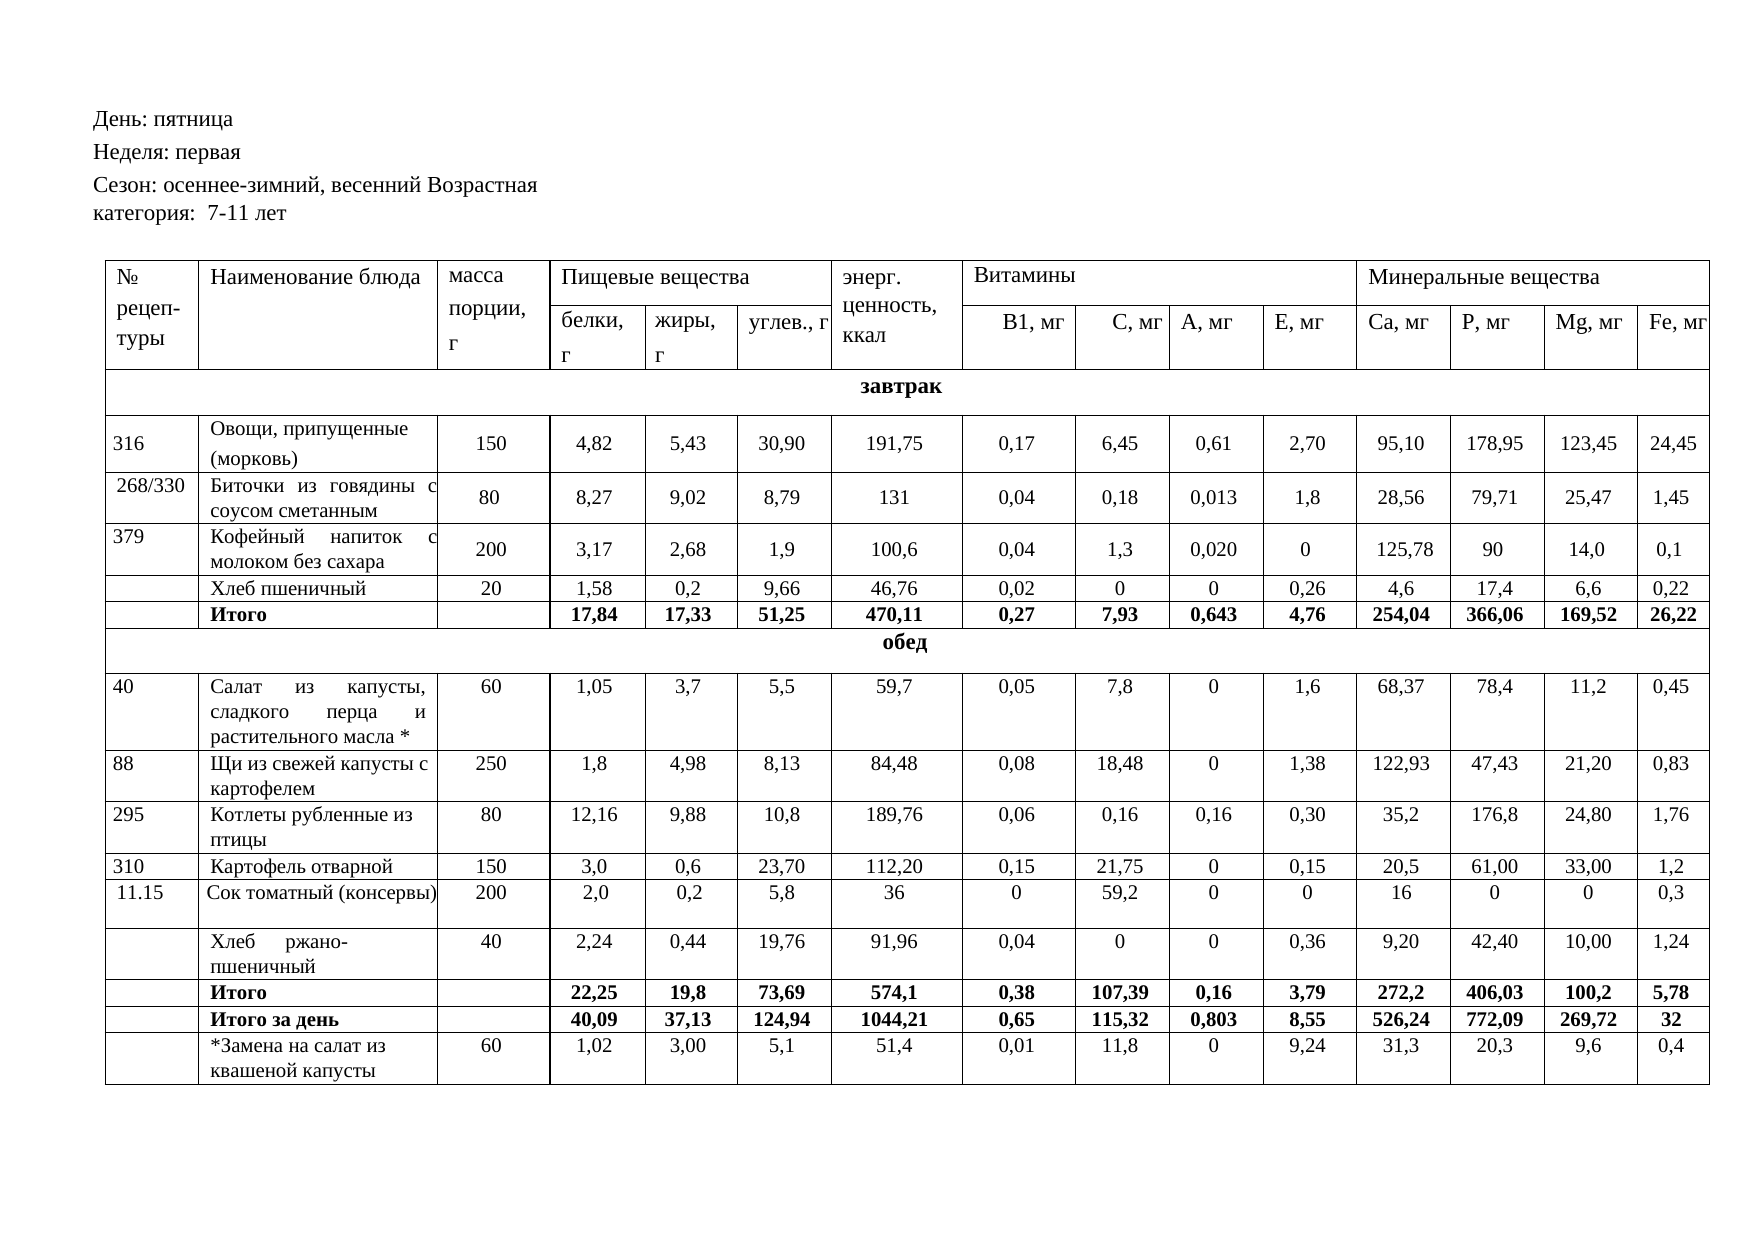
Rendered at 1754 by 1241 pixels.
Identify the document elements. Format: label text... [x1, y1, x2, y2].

table_cell 1,38 [1264, 751, 1356, 801]
table_header [1638, 261, 1709, 305]
table_cell 316 [106, 416, 198, 472]
table_cell 4,98 [646, 751, 737, 801]
table_cell 5,78 [1638, 980, 1709, 1006]
table_cell 379 [106, 524, 198, 575]
table_cell 9,24 [1264, 1033, 1356, 1083]
table_cell 11,8 [1076, 1033, 1169, 1083]
table_cell 0,16 [1076, 802, 1169, 853]
table_cell [438, 980, 549, 1006]
table_cell 4,6 [1357, 576, 1450, 601]
table_cell завтрак [831, 370, 962, 414]
table_cell 0 [1170, 576, 1263, 601]
table_cell 0,2 [646, 576, 737, 601]
table_cell 0,15 [963, 854, 1075, 879]
table_cell [1169, 370, 1263, 414]
table_cell 11.15 [106, 880, 198, 928]
table_cell 80 [438, 802, 549, 853]
table_cell 19,8 [646, 980, 737, 1006]
table_cell 0 [1170, 880, 1263, 928]
table_cell 125,78 [1357, 524, 1450, 575]
table_cell [438, 602, 549, 627]
table_cell обед [831, 629, 962, 673]
table_cell [550, 370, 831, 414]
table_cell 0,65 [963, 1007, 1075, 1032]
table_cell [1357, 370, 1638, 414]
table_cell 33,00 [1545, 854, 1637, 879]
table_cell 0,22 [1638, 576, 1709, 601]
table_cell 1,05 [551, 674, 645, 749]
table_cell жиры, г [646, 306, 737, 369]
table_cell 17,33 [646, 602, 737, 627]
table_cell 0,1 [1638, 524, 1709, 575]
table_cell 24,80 [1545, 802, 1637, 853]
table_cell [1263, 629, 1357, 673]
table_cell 189,76 [832, 802, 962, 853]
table_cell 59,2 [1076, 880, 1169, 928]
table_cell 6,6 [1545, 576, 1637, 601]
table_cell 84,48 [832, 751, 962, 801]
table_cell 25,47 [1545, 473, 1637, 523]
table_cell 32 [1638, 1007, 1709, 1032]
table_cell 0,08 [963, 751, 1075, 801]
table_cell 115,32 [1076, 1007, 1169, 1032]
table_cell [106, 1007, 198, 1032]
table_cell 24,45 [1638, 416, 1709, 472]
table_header [1076, 261, 1169, 305]
table_cell 22,25 [551, 980, 645, 1006]
table_cell 0,44 [646, 929, 737, 979]
table_cell Щи из свежей капусты с картофелем [199, 751, 437, 801]
table_cell 124,94 [738, 1007, 831, 1032]
table_cell 5,5 [738, 674, 831, 749]
table_cell Салат из капусты, сладкого перца и растительного масла * [199, 674, 437, 749]
table_cell 95,10 [1357, 416, 1450, 472]
text Неделя: первая [93, 138, 539, 165]
table_header Наименование блюда [199, 261, 437, 369]
table_cell Мg, мг [1545, 306, 1637, 369]
table_cell 272,2 [1357, 980, 1450, 1006]
table_cell 0,83 [1638, 751, 1709, 801]
table_cell 1,02 [551, 1033, 645, 1083]
table_cell 5,1 [738, 1033, 831, 1083]
table_cell Биточки из говядины с соусом сметанным [199, 473, 437, 523]
table_cell 37,13 [646, 1007, 737, 1032]
table_cell 17,84 [551, 602, 645, 627]
table_cell 10,8 [738, 802, 831, 853]
table_cell 60 [438, 674, 549, 749]
table_cell 51,4 [832, 1033, 962, 1083]
table_cell 16 [1357, 880, 1450, 928]
table_cell Котлеты рубленные из птицы [199, 802, 437, 853]
table_cell [438, 1007, 549, 1032]
table_cell 0,61 [1170, 416, 1263, 472]
table_cell белки, г [551, 306, 645, 369]
table_cell 0 [1170, 1033, 1263, 1083]
table_cell 0,17 [963, 416, 1075, 472]
table_cell С, мг [1076, 306, 1169, 369]
table_cell 23,70 [738, 854, 831, 879]
table_cell 2,0 [551, 880, 645, 928]
table_cell 0,020 [1170, 524, 1263, 575]
table_cell 40 [438, 929, 549, 979]
table_cell 0 [1076, 929, 1169, 979]
table_cell 2,70 [1264, 416, 1356, 472]
table_cell Итого [199, 980, 437, 1006]
table_cell [106, 1033, 198, 1083]
table_cell 9,66 [738, 576, 831, 601]
table_cell 35,2 [1357, 802, 1450, 853]
table_cell 112,20 [832, 854, 962, 879]
table_cell [962, 370, 1076, 414]
table_cell 0 [1170, 751, 1263, 801]
table_cell 40 [106, 674, 198, 749]
table_cell 1,2 [1638, 854, 1709, 879]
table_cell 0,16 [1170, 980, 1263, 1006]
table_cell 68,37 [1357, 674, 1450, 749]
table_cell Са, мг [1357, 306, 1450, 369]
table_cell Р, мг [1451, 306, 1544, 369]
table_cell [962, 629, 1076, 673]
table_cell 0,18 [1076, 473, 1169, 523]
table_cell 42,40 [1451, 929, 1544, 979]
table_cell 268/330 [106, 473, 198, 523]
table_cell Итого [199, 602, 437, 627]
table_cell В1, мг [963, 306, 1075, 369]
table_cell [437, 370, 550, 414]
table_cell 12,16 [551, 802, 645, 853]
table_cell 1,3 [1076, 524, 1169, 575]
table_cell 1,24 [1638, 929, 1709, 979]
table_cell 80 [438, 473, 549, 523]
table_cell [106, 576, 198, 601]
table_cell 1044,21 [832, 1007, 962, 1032]
table_cell 0 [1545, 880, 1637, 928]
table_cell 40,09 [551, 1007, 645, 1032]
table_cell 47,43 [1451, 751, 1544, 801]
table_cell 61,00 [1451, 854, 1544, 879]
table_cell [106, 929, 198, 979]
table_cell 8,13 [738, 751, 831, 801]
table_cell 3,7 [646, 674, 737, 749]
table_cell 150 [438, 854, 549, 879]
table_cell [106, 370, 199, 414]
table_cell 1,8 [1264, 473, 1356, 523]
table_cell 91,96 [832, 929, 962, 979]
table_cell [1638, 629, 1709, 673]
table_cell Е, мг [1264, 306, 1356, 369]
table_cell 30,90 [738, 416, 831, 472]
table_cell Хлеб ржано-пшеничный [199, 929, 437, 979]
table_cell 31,3 [1357, 1033, 1450, 1083]
table_cell 46,76 [832, 576, 962, 601]
table_cell 123,45 [1545, 416, 1637, 472]
table_cell 2,24 [551, 929, 645, 979]
table_cell 0 [1451, 880, 1544, 928]
table_cell 4,82 [551, 416, 645, 472]
table_cell 178,95 [1451, 416, 1544, 472]
table_header [1263, 261, 1356, 305]
table_cell 0,26 [1264, 576, 1356, 601]
table_header Пищевые вещества [551, 261, 831, 305]
table_cell 6,45 [1076, 416, 1169, 472]
table_cell 59,7 [832, 674, 962, 749]
table_cell 9,02 [646, 473, 737, 523]
table_cell 1,8 [551, 751, 645, 801]
table_cell 21,75 [1076, 854, 1169, 879]
table_cell 10,00 [1545, 929, 1637, 979]
table_cell 1,45 [1638, 473, 1709, 523]
table_cell 0,27 [963, 602, 1075, 627]
table_cell 0 [1076, 576, 1169, 601]
table_cell 20,3 [1451, 1033, 1544, 1083]
table_cell 88 [106, 751, 198, 801]
table_cell [1076, 629, 1169, 673]
table_cell 0,30 [1264, 802, 1356, 853]
table_cell 0 [1170, 674, 1263, 749]
table_cell [1638, 370, 1709, 414]
table_cell 2,68 [646, 524, 737, 575]
table_cell 7,93 [1076, 602, 1169, 627]
table_cell 21,20 [1545, 751, 1637, 801]
table_cell Итого за день [199, 1007, 437, 1032]
table_cell 0 [963, 880, 1075, 928]
table_cell 0,04 [963, 473, 1075, 523]
table_cell 122,93 [1357, 751, 1450, 801]
table_cell 0,38 [963, 980, 1075, 1006]
table_cell 250 [438, 751, 549, 801]
table_cell 574,1 [832, 980, 962, 1006]
table_cell Fe, мг [1638, 306, 1709, 369]
text Сезон: осеннее-зимний, весенний Возрастная категория: 7-11 лет [93, 172, 539, 226]
table_cell Картофель отварной [199, 854, 437, 879]
table_cell 0,013 [1170, 473, 1263, 523]
table_cell 90 [1451, 524, 1544, 575]
table_cell 0,02 [963, 576, 1075, 601]
table_cell 9,20 [1357, 929, 1450, 979]
table_cell 0 [1170, 854, 1263, 879]
table_cell 406,03 [1451, 980, 1544, 1006]
table_header [1169, 261, 1263, 305]
table_cell 8,79 [738, 473, 831, 523]
table_cell 20 [438, 576, 549, 601]
table_cell 4,76 [1264, 602, 1356, 627]
table_cell 0,643 [1170, 602, 1263, 627]
table_cell 3,00 [646, 1033, 737, 1083]
table_cell 254,04 [1357, 602, 1450, 627]
table_cell 772,09 [1451, 1007, 1544, 1032]
table_cell 8,55 [1264, 1007, 1356, 1032]
table_cell 0,803 [1170, 1007, 1263, 1032]
table_cell 470,11 [832, 602, 962, 627]
table_header Витамины [963, 261, 1076, 305]
table_cell [1076, 370, 1169, 414]
table_cell А, мг [1170, 306, 1263, 369]
table_cell 0,05 [963, 674, 1075, 749]
table_cell Овощи, припущенные (морковь) [199, 416, 437, 472]
table_cell 60 [438, 1033, 549, 1083]
table_cell 150 [438, 416, 549, 472]
table_cell [1169, 629, 1263, 673]
table_cell *Замена на салат из квашеной капусты [199, 1033, 437, 1083]
table_cell Сок томатный (консервы) [199, 880, 437, 928]
table_cell [199, 629, 437, 673]
table_cell 18,48 [1076, 751, 1169, 801]
table_cell 3,0 [551, 854, 645, 879]
table_cell 191,75 [832, 416, 962, 472]
table_cell Хлеб пшеничный [199, 576, 437, 601]
table_header масса порции, г [438, 261, 549, 369]
table_cell 51,25 [738, 602, 831, 627]
table_cell [437, 629, 550, 673]
table_cell [106, 602, 198, 627]
table_cell 26,22 [1638, 602, 1709, 627]
table_cell 0 [1264, 880, 1356, 928]
text День: пятница [93, 105, 539, 132]
table_cell 0,06 [963, 802, 1075, 853]
table_cell 7,8 [1076, 674, 1169, 749]
table_cell 79,71 [1451, 473, 1544, 523]
table_header Минеральные вещества [1357, 261, 1638, 305]
table_cell 5,8 [738, 880, 831, 928]
table_cell 0,3 [1638, 880, 1709, 928]
table_cell [550, 629, 831, 673]
table_cell 0,04 [963, 929, 1075, 979]
table_cell 9,88 [646, 802, 737, 853]
table_header энерг. ценность, ккал [832, 261, 962, 369]
table_cell углев., г [738, 306, 831, 369]
table_cell [1263, 370, 1357, 414]
table_cell 3,17 [551, 524, 645, 575]
table_cell 3,79 [1264, 980, 1356, 1006]
table_cell 17,4 [1451, 576, 1544, 601]
table_cell 78,4 [1451, 674, 1544, 749]
table_cell 310 [106, 854, 198, 879]
table_cell 0,2 [646, 880, 737, 928]
table_cell 526,24 [1357, 1007, 1450, 1032]
table_header № рецеп- туры [106, 261, 198, 369]
table_cell 0,45 [1638, 674, 1709, 749]
table_cell 0 [1170, 929, 1263, 979]
table_cell 14,0 [1545, 524, 1637, 575]
table_cell 0 [1264, 524, 1356, 575]
table_cell 131 [832, 473, 962, 523]
table_cell 28,56 [1357, 473, 1450, 523]
table_cell 73,69 [738, 980, 831, 1006]
table_cell 0,15 [1264, 854, 1356, 879]
table_cell 11,2 [1545, 674, 1637, 749]
table_cell 200 [438, 524, 549, 575]
table_cell 0,04 [963, 524, 1075, 575]
table_cell [199, 370, 437, 414]
table_cell [106, 980, 198, 1006]
table_cell 5,43 [646, 416, 737, 472]
table_cell 1,6 [1264, 674, 1356, 749]
table_cell 0,36 [1264, 929, 1356, 979]
table_cell 20,5 [1357, 854, 1450, 879]
table_cell 8,27 [551, 473, 645, 523]
table_cell 269,72 [1545, 1007, 1637, 1032]
table_cell 36 [832, 880, 962, 928]
table_cell 19,76 [738, 929, 831, 979]
table_cell 200 [438, 880, 549, 928]
table_cell 0,01 [963, 1033, 1075, 1083]
table_cell 0,6 [646, 854, 737, 879]
table_cell 0,4 [1638, 1033, 1709, 1083]
table_cell 1,58 [551, 576, 645, 601]
table_cell 0,16 [1170, 802, 1263, 853]
table_cell 100,6 [832, 524, 962, 575]
table_cell [1357, 629, 1638, 673]
table_cell 295 [106, 802, 198, 853]
table_cell 100,2 [1545, 980, 1637, 1006]
table_cell Кофейный напиток с молоком без сахара [199, 524, 437, 575]
table_cell [106, 629, 199, 673]
table_cell 176,8 [1451, 802, 1544, 853]
table_cell 9,6 [1545, 1033, 1637, 1083]
table_cell 1,76 [1638, 802, 1709, 853]
table_cell 366,06 [1451, 602, 1544, 627]
table_cell 107,39 [1076, 980, 1169, 1006]
table_cell 169,52 [1545, 602, 1637, 627]
table_cell 1,9 [738, 524, 831, 575]
